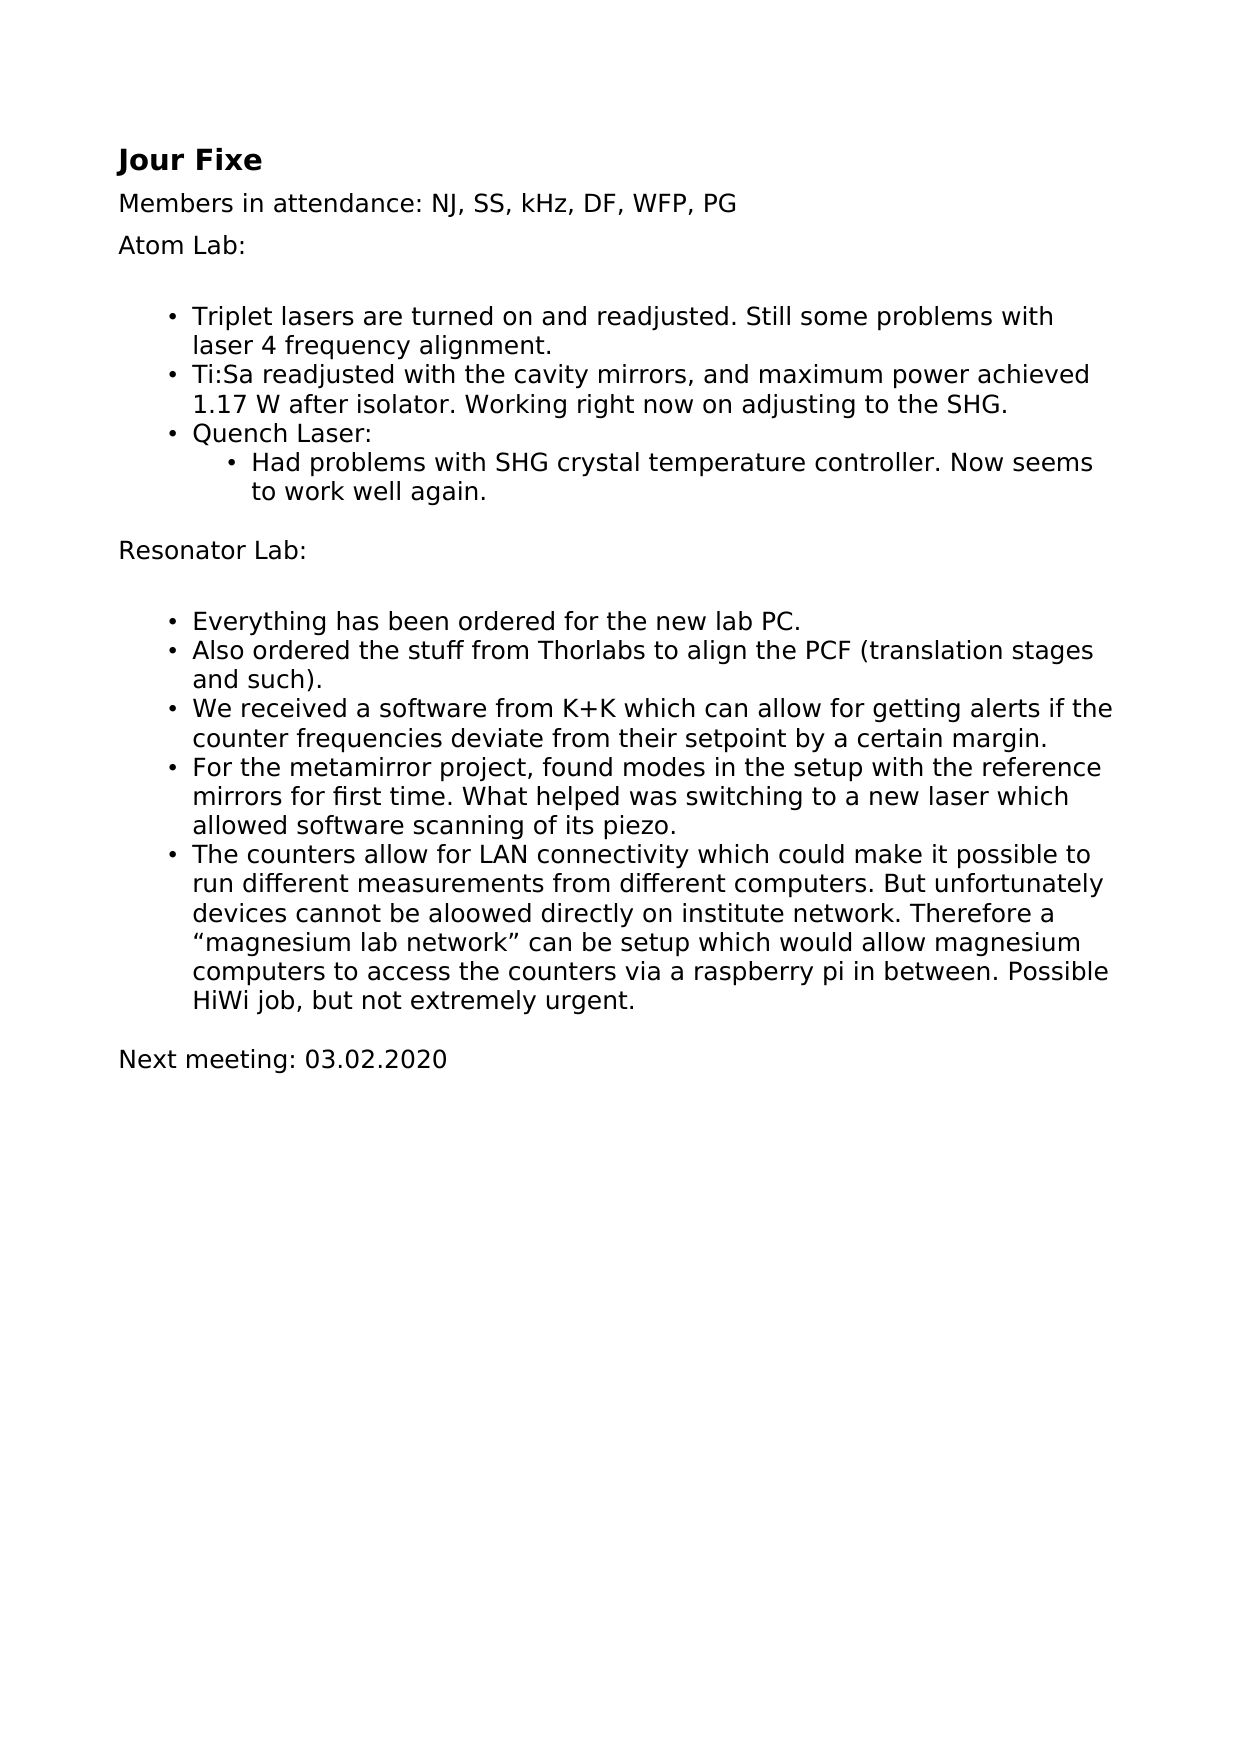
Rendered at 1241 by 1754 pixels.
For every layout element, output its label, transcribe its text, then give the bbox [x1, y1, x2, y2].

list Quench Laser: [177, 419, 1122, 448]
list We received a software from K+K which can allow for getting alerts if the counter frequencies deviate from their setpoint by a certain margin. [177, 695, 1122, 753]
list Also ordered the stuff from Thorlabs to align the PCF (translation stages and such). [177, 636, 1122, 695]
list Triplet lasers are turned on and readjusted. Still some problems with laser 4 frequency alignment. [177, 302, 1122, 361]
list Had problems with SHG crystal temperature controller. Now seems to work well again. [236, 448, 1122, 507]
list The counters allow for LAN connectivity which could make it possible to run different measurements from different computers. But unfortunately devices cannot be aloowed directly on institute network. Therefore a “magnesium lab network” can be setup which would allow magnesium computers to access the counters via a raspberry pi in between. Possible HiWi job, but not extremely urgent. [177, 841, 1122, 1016]
text Atom Lab: [118, 231, 1122, 260]
list For the metamirror project, found modes in the setup with the reference mirrors for first time. What helped was switching to a new laser which allowed software scanning of its piezo. [177, 753, 1122, 841]
text Resonator Lab: [118, 536, 1122, 565]
list Ti:Sa readjusted with the cavity mirrors, and maximum power achieved 1.17 W after isolator. Working right now on adjusting to the SHG. [177, 361, 1122, 419]
list Everything has been ordered for the new lab PC. [177, 607, 1122, 636]
text Members in attendance: NJ, SS, kHz, DF, WFP, PG [118, 189, 1122, 219]
text Next meeting: 03.02.2020 [118, 1045, 1122, 1074]
subtitle Jour Fixe [118, 143, 1122, 177]
